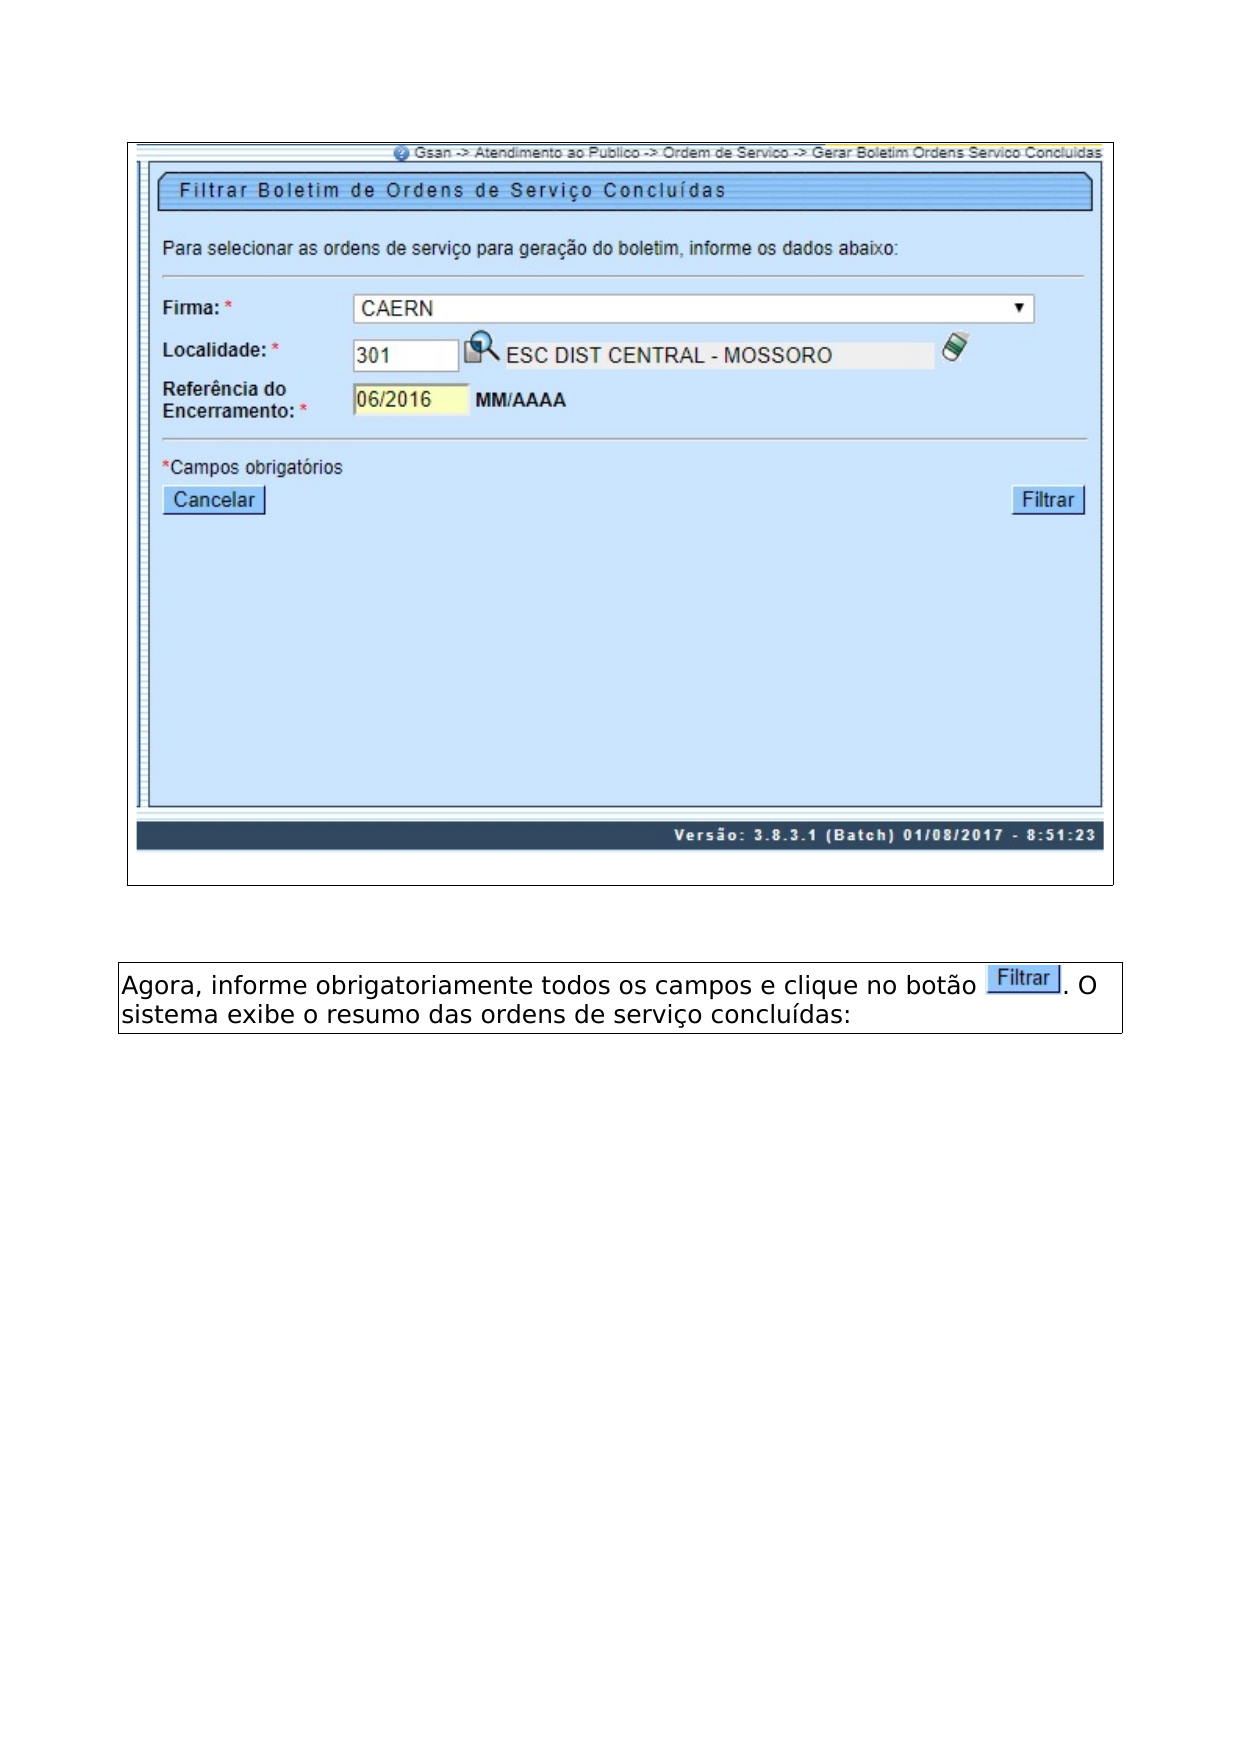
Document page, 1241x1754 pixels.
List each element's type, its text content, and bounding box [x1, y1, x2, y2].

table_header Agora, informe obrigatoriamente todos os campos e clique no botão . O sistema exibe o resumo das ordens de serviço concluídas: [119, 963, 1122, 1033]
picture [985, 965, 1062, 995]
picture [136, 144, 1104, 853]
table_header [128, 143, 1113, 885]
